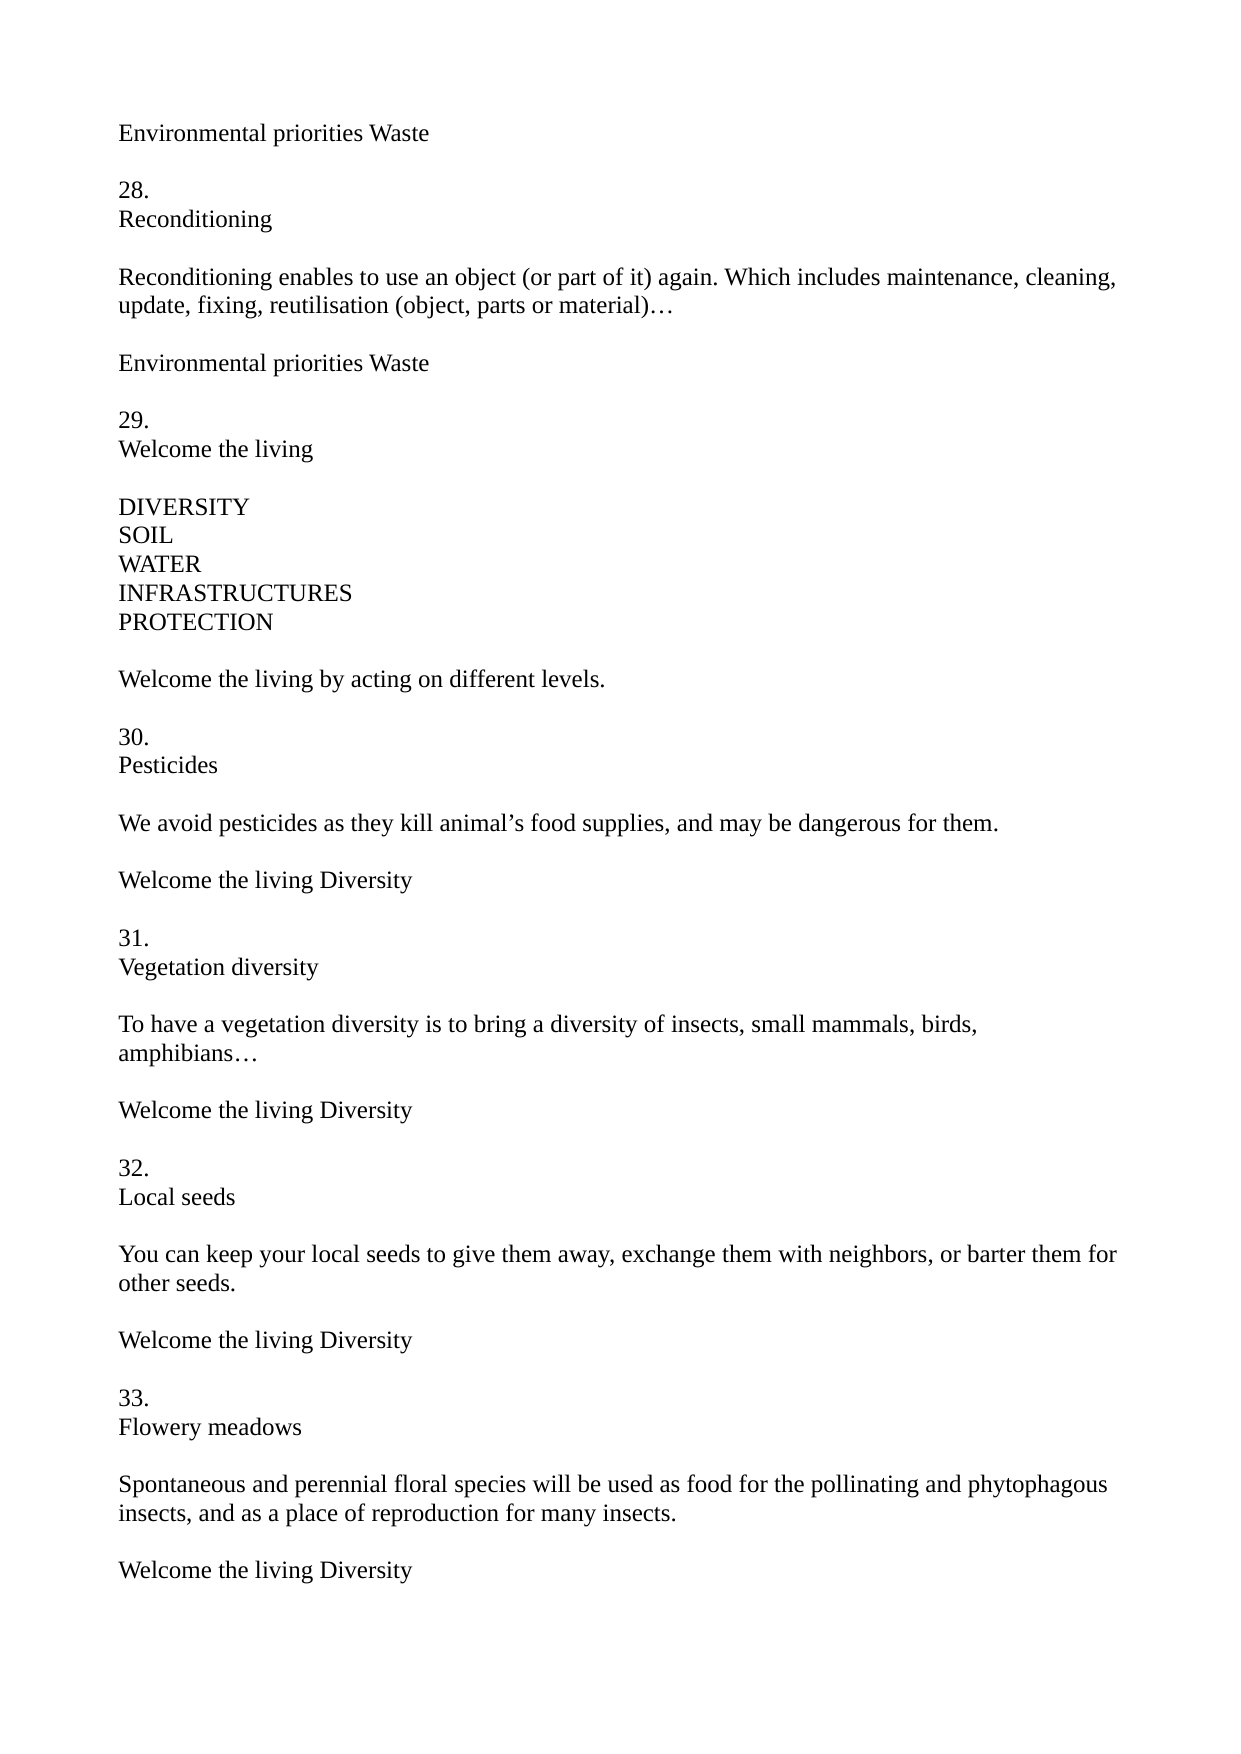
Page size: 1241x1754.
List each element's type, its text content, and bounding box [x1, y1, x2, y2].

text 32. [118, 1153, 1122, 1182]
text Welcome the living by acting on different levels. [118, 664, 1122, 693]
text To have a vegetation diversity is to bring a diversity of insects, small mammals, birds, amphibians… [118, 1009, 1122, 1067]
text Welcome the living Diversity [118, 1556, 1122, 1584]
text WATER [118, 549, 1122, 578]
text 29. [118, 406, 1122, 434]
text 28. [118, 176, 1122, 204]
text 31. [118, 923, 1122, 952]
text Welcome the living [118, 434, 1122, 463]
text Local seeds [118, 1182, 1122, 1211]
text Reconditioning enables to use an object (or part of it) again. Which includes maintenance, cleaning, update, fixing, reutilisation (object, parts or material)… [118, 262, 1122, 319]
text Vegetation diversity [118, 952, 1122, 981]
text PROTECTION [118, 607, 1122, 636]
text Flowery meadows [118, 1412, 1122, 1441]
text Reconditioning [118, 204, 1122, 233]
text Environmental priorities Waste [118, 118, 1122, 147]
text Welcome the living Diversity [118, 866, 1122, 894]
text Environmental priorities Waste [118, 348, 1122, 377]
text Welcome the living Diversity [118, 1096, 1122, 1124]
text We avoid pesticides as they kill animal’s food supplies, and may be dangerous for them. [118, 808, 1122, 837]
text 30. [118, 722, 1122, 751]
text You can keep your local seeds to give them away, exchange them with neighbors, or barter them for other seeds. [118, 1239, 1122, 1297]
text Welcome the living Diversity [118, 1326, 1122, 1354]
text INFRASTRUCTURES [118, 578, 1122, 607]
text DIVERSITY [118, 492, 1122, 521]
text 33. [118, 1383, 1122, 1412]
text SOIL [118, 521, 1122, 549]
text Pesticides [118, 751, 1122, 779]
text Spontaneous and perennial floral species will be used as food for the pollinating and phytophagous insects, and as a place of reproduction for many insects. [118, 1469, 1122, 1527]
